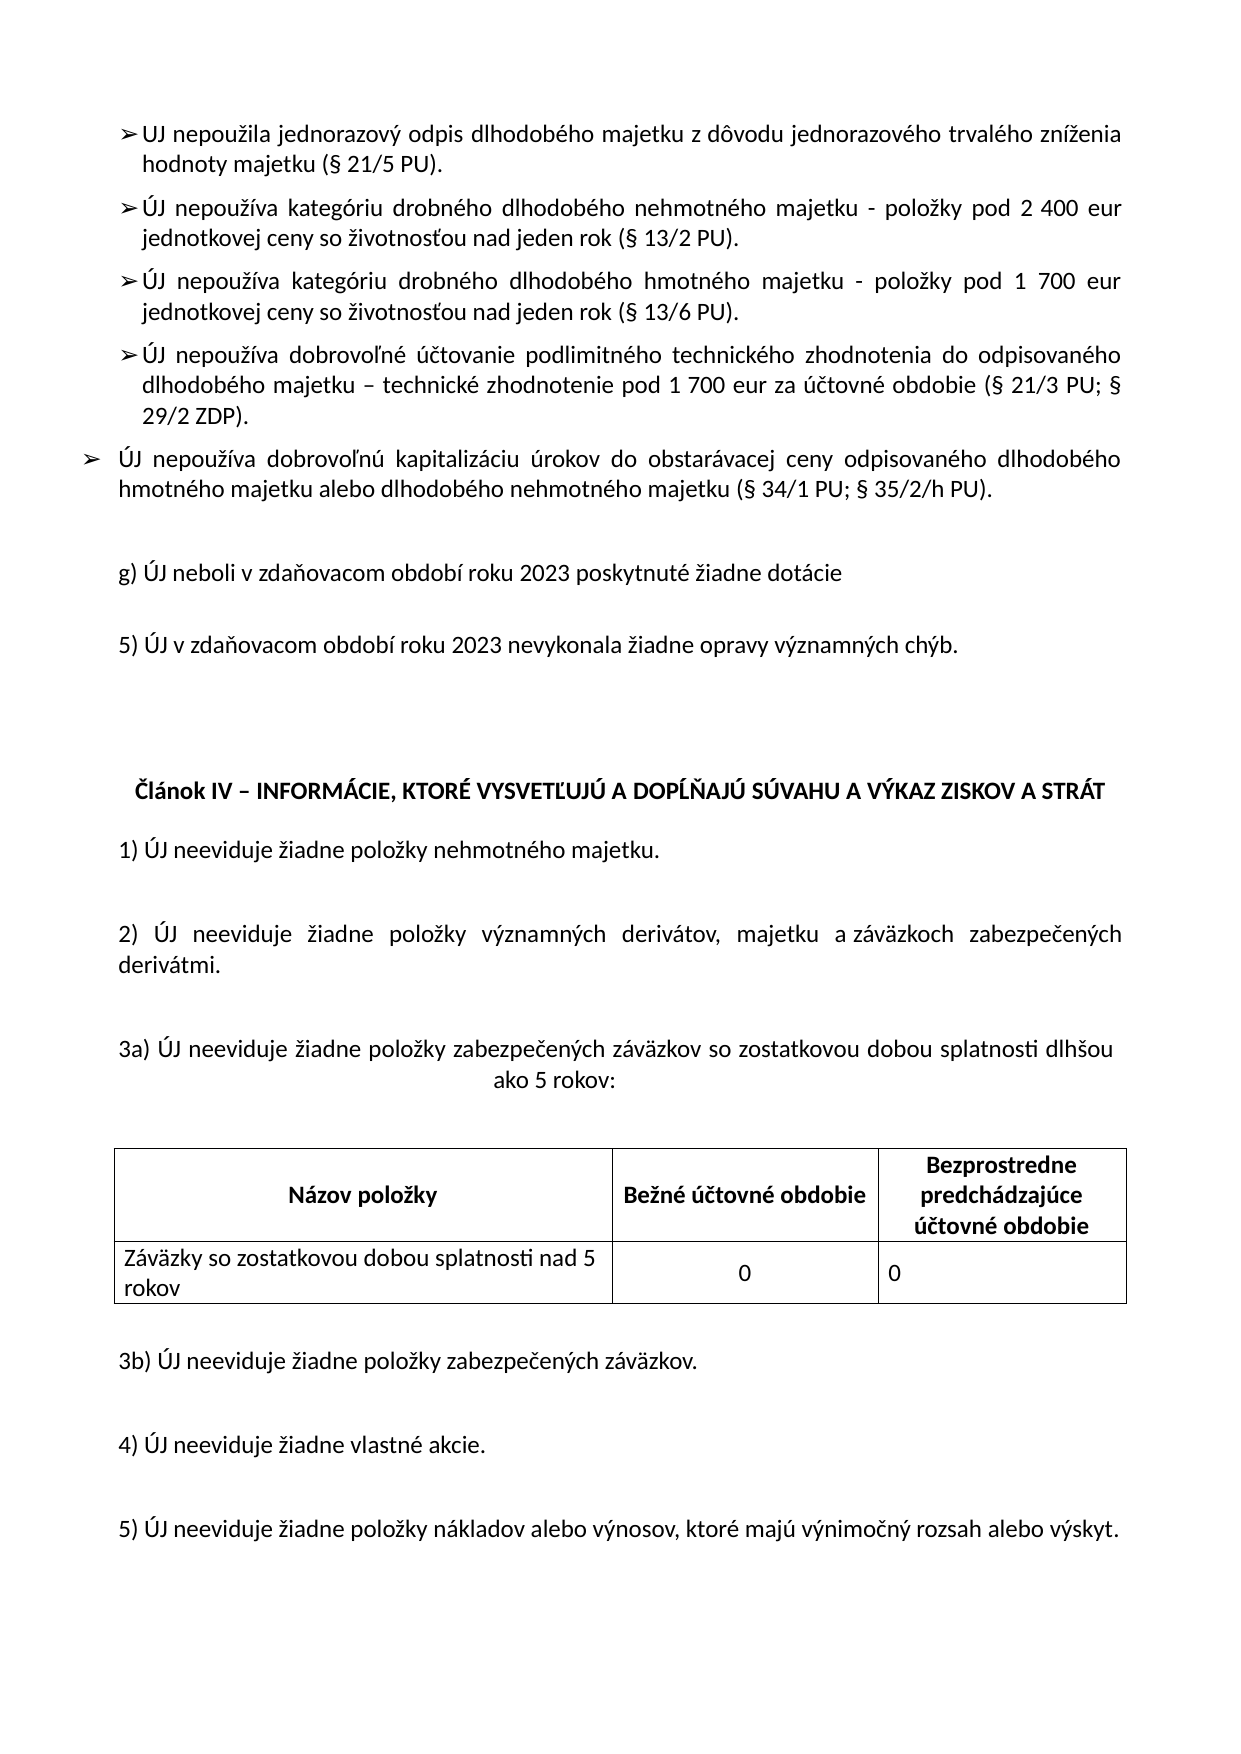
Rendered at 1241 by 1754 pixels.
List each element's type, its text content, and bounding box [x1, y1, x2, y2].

text 4) ÚJ neeviduje žiadne vlastné akcie. [118, 1429, 1122, 1460]
list ÚJ nepoužíva dobrovoľnú kapitalizáciu úrokov do obstarávacej ceny odpisovaného dlhodobého hmotného majetku alebo dlhodobého nehmotného majetku (§ 34/1 PU; § 35/2/h PU). [81, 443, 1122, 504]
text 5) ÚJ v zdaňovacom období roku 2023 nevykonala žiadne opravy významných chýb. [118, 629, 1122, 660]
text Článok IV – INFORMÁCIE, KTORÉ VYSVETĽUJÚ A DOPĹŇAJÚ SÚVAHU A VÝKAZ ZISKOV A STRÁT [118, 775, 1122, 805]
table_cell 0 [613, 1242, 878, 1303]
list ÚJ nepoužíva dobrovoľné účtovanie podlimitného technického zhodnotenia do odpisovaného dlhodobého majetku – technické zhodnotenie pod 1 700 eur za účtovné obdobie (§ 21/3 PU; § 29/2 ZDP). [118, 339, 1122, 430]
list UJ nepoužila jednorazový odpis dlhodobého majetku z dôvodu jednorazového trvalého zníženia hodnoty majetku (§ 21/5 PU). [118, 118, 1122, 179]
table_cell 0 [879, 1242, 1126, 1303]
table_header Bezprostredne predchádzajúce účtovné obdobie [879, 1149, 1126, 1241]
table_cell Záväzky so zostatkovou dobou splatnosti nad 5 rokov [115, 1242, 612, 1303]
list ÚJ nepoužíva kategóriu drobného dlhodobého hmotného majetku - položky pod 1 700 eur jednotkovej ceny so životnosťou nad jeden rok (§ 13/6 PU). [118, 265, 1122, 326]
table_header Bežné účtovné obdobie [613, 1149, 878, 1241]
text 3a) ÚJ neeviduje žiadne položky zabezpečených záväzkov so zostatkovou dobou splatnosti dlhšou ako 5 rokov: [118, 1033, 1122, 1094]
list ÚJ nepoužíva kategóriu drobného dlhodobého nehmotného majetku - položky pod 2 400 eur jednotkovej ceny so životnosťou nad jeden rok (§ 13/2 PU). [118, 192, 1122, 253]
text 1) ÚJ neeviduje žiadne položky nehmotného majetku. [118, 834, 1122, 865]
table_header Názov položky [115, 1149, 612, 1241]
text 2) ÚJ neeviduje žiadne položky významných derivátov, majetku a záväzkoch zabezpečených derivátmi. [118, 918, 1122, 979]
text g) ÚJ neboli v zdaňovacom období roku 2023 poskytnuté žiadne dotácie [118, 558, 1122, 588]
text 5) ÚJ neeviduje žiadne položky nákladov alebo výnosov, ktoré majú výnimočný rozsah alebo výskyt. [118, 1513, 1122, 1544]
text 3b) ÚJ neeviduje žiadne položky zabezpečených záväzkov. [118, 1345, 1122, 1376]
